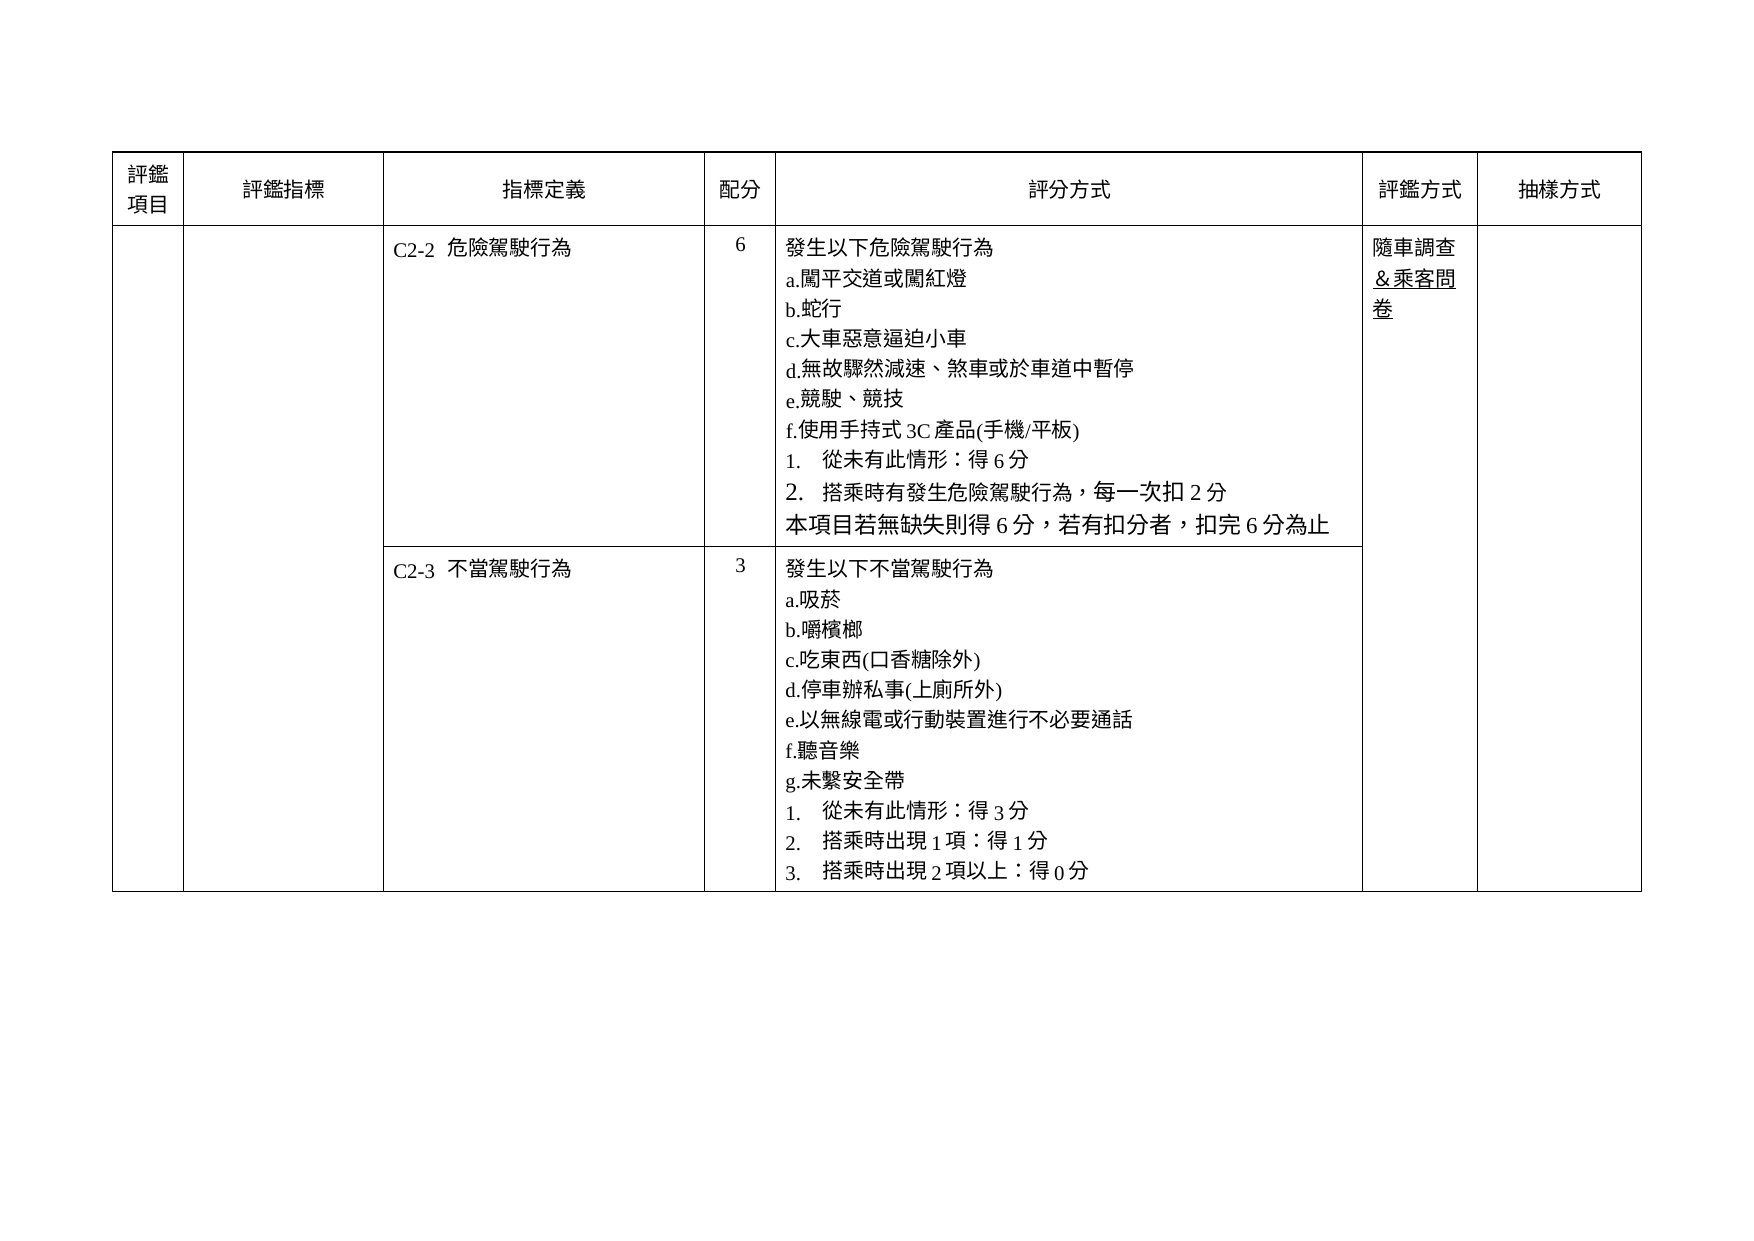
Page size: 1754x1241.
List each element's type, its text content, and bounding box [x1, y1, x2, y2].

table_header 抽樣方式 [1478, 153, 1641, 225]
table_cell [184, 226, 383, 891]
table_cell 3 [705, 547, 775, 891]
table_header 評鑑指標 [184, 153, 383, 225]
table_header 評鑑方式 [1363, 153, 1477, 225]
table_cell 6 [705, 226, 775, 546]
table_header 配分 [705, 153, 775, 225]
table_cell C2-3 不當駕駛行為 [384, 547, 704, 891]
table_cell [1478, 226, 1641, 891]
table_header 評分方式 [776, 153, 1362, 225]
table_header 評鑑項目 [113, 153, 183, 225]
table_cell 隨車調查＆乘客問卷 [1363, 226, 1477, 891]
table_header 指標定義 [384, 153, 704, 225]
table_cell (C)旅客服務品質與駕駛員管理：30分 [113, 226, 183, 891]
table_cell C2-2 危險駕駛行為 [384, 226, 704, 546]
table_cell 發生以下危險駕駛行為 a.闖平交道或闖紅燈 b.蛇行 c.大車惡意逼迫小車 d.無故驟然減速、煞車或於車道中暫停 e.競駛、競技 f.使用手持式3C產品(手機/平板) 從未有此情形：得6分 搭乘時有發生危險駕駛行為，每一次扣2分 本項目若無缺失則得6分，若有扣分者，扣完6分為止 [776, 226, 1362, 546]
table_cell 發生以下不當駕駛行為 a.吸菸 b.嚼檳榔 c.吃東西(口香糖除外) d.停車辦私事(上廁所外) e.以無線電或行動裝置進行不必要通話 f.聽音樂 g.未繫安全帶 從未有此情形：得3分 搭乘時出現1項：得1分 搭乘時出現2項以上：得0分 [776, 547, 1362, 891]
